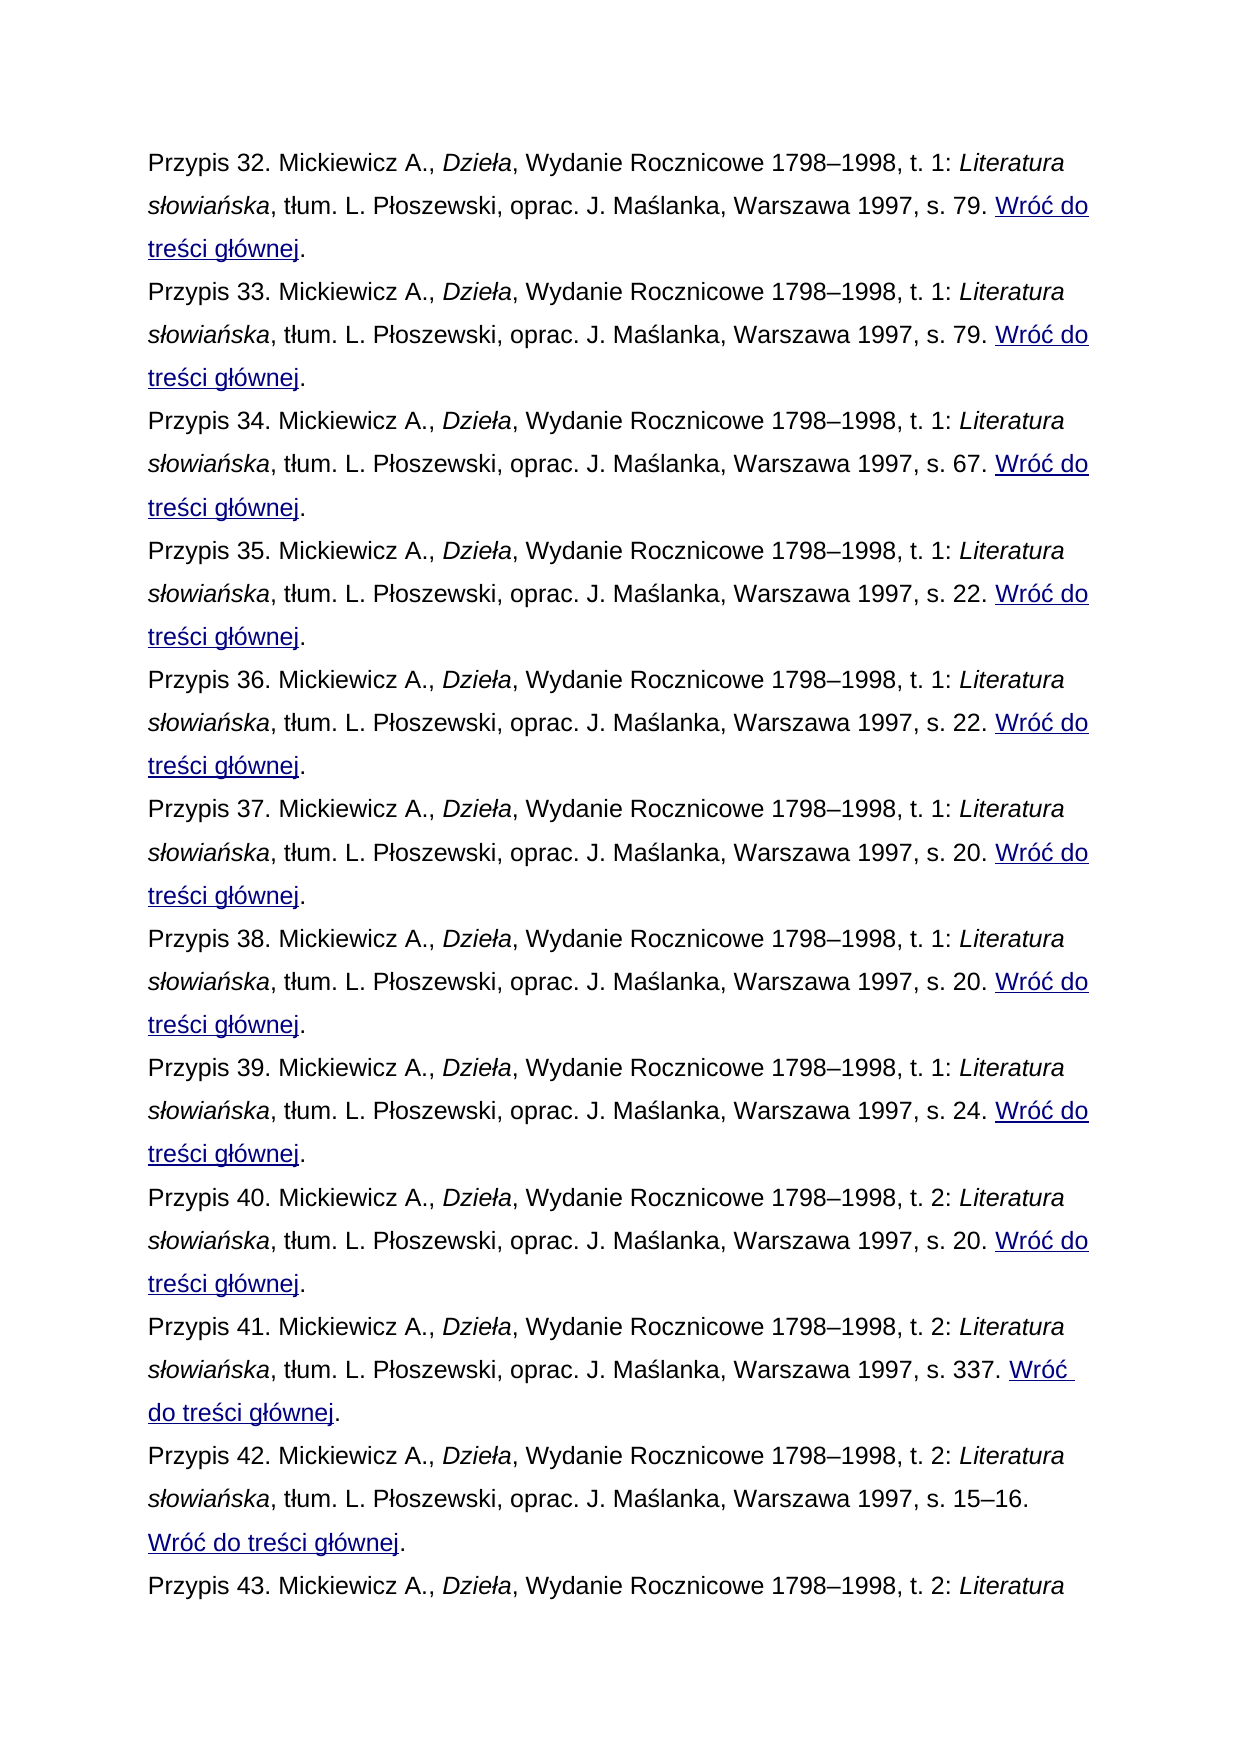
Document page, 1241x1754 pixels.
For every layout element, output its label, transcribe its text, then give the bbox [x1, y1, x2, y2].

text Przypis 33. Mickiewicz A., Dzieła, Wydanie Rocznicowe 1798–1998, t. 1: Literatura słowiańska, tłum. L. Płoszewski, oprac. J. Maślanka, Warszawa 1997, s. 79. Wróć do treści głównej. [148, 277, 1093, 392]
text Przypis 39. Mickiewicz A., Dzieła, Wydanie Rocznicowe 1798–1998, t. 1: Literatura słowiańska, tłum. L. Płoszewski, oprac. J. Maślanka, Warszawa 1997, s. 24. Wróć do treści głównej. [148, 1053, 1093, 1168]
text Przypis 41. Mickiewicz A., Dzieła, Wydanie Rocznicowe 1798–1998, t. 2: Literatura słowiańska, tłum. L. Płoszewski, oprac. J. Maślanka, Warszawa 1997, s. 337. Wróć do treści głównej. [148, 1312, 1093, 1427]
text Przypis 43. Mickiewicz A., Dzieła, Wydanie Rocznicowe 1798–1998, t. 2: Literatura [148, 1571, 1093, 1599]
text Przypis 34. Mickiewicz A., Dzieła, Wydanie Rocznicowe 1798–1998, t. 1: Literatura słowiańska, tłum. L. Płoszewski, oprac. J. Maślanka, Warszawa 1997, s. 67. Wróć do treści głównej. [148, 406, 1093, 521]
text Przypis 40. Mickiewicz A., Dzieła, Wydanie Rocznicowe 1798–1998, t. 2: Literatura słowiańska, tłum. L. Płoszewski, oprac. J. Maślanka, Warszawa 1997, s. 20. Wróć do treści głównej. [148, 1183, 1093, 1298]
text Przypis 35. Mickiewicz A., Dzieła, Wydanie Rocznicowe 1798–1998, t. 1: Literatura słowiańska, tłum. L. Płoszewski, oprac. J. Maślanka, Warszawa 1997, s. 22. Wróć do treści głównej. [148, 536, 1093, 651]
text Przypis 32. Mickiewicz A., Dzieła, Wydanie Rocznicowe 1798–1998, t. 1: Literatura słowiańska, tłum. L. Płoszewski, oprac. J. Maślanka, Warszawa 1997, s. 79. Wróć do treści głównej. [148, 148, 1093, 263]
text Przypis 42. Mickiewicz A., Dzieła, Wydanie Rocznicowe 1798–1998, t. 2: Literatura słowiańska, tłum. L. Płoszewski, oprac. J. Maślanka, Warszawa 1997, s. 15–16. Wróć do treści głównej. [148, 1441, 1093, 1556]
text Przypis 37. Mickiewicz A., Dzieła, Wydanie Rocznicowe 1798–1998, t. 1: Literatura słowiańska, tłum. L. Płoszewski, oprac. J. Maślanka, Warszawa 1997, s. 20. Wróć do treści głównej. [148, 794, 1093, 909]
text Przypis 38. Mickiewicz A., Dzieła, Wydanie Rocznicowe 1798–1998, t. 1: Literatura słowiańska, tłum. L. Płoszewski, oprac. J. Maślanka, Warszawa 1997, s. 20. Wróć do treści głównej. [148, 924, 1093, 1039]
text Przypis 36. Mickiewicz A., Dzieła, Wydanie Rocznicowe 1798–1998, t. 1: Literatura słowiańska, tłum. L. Płoszewski, oprac. J. Maślanka, Warszawa 1997, s. 22. Wróć do treści głównej. [148, 665, 1093, 780]
